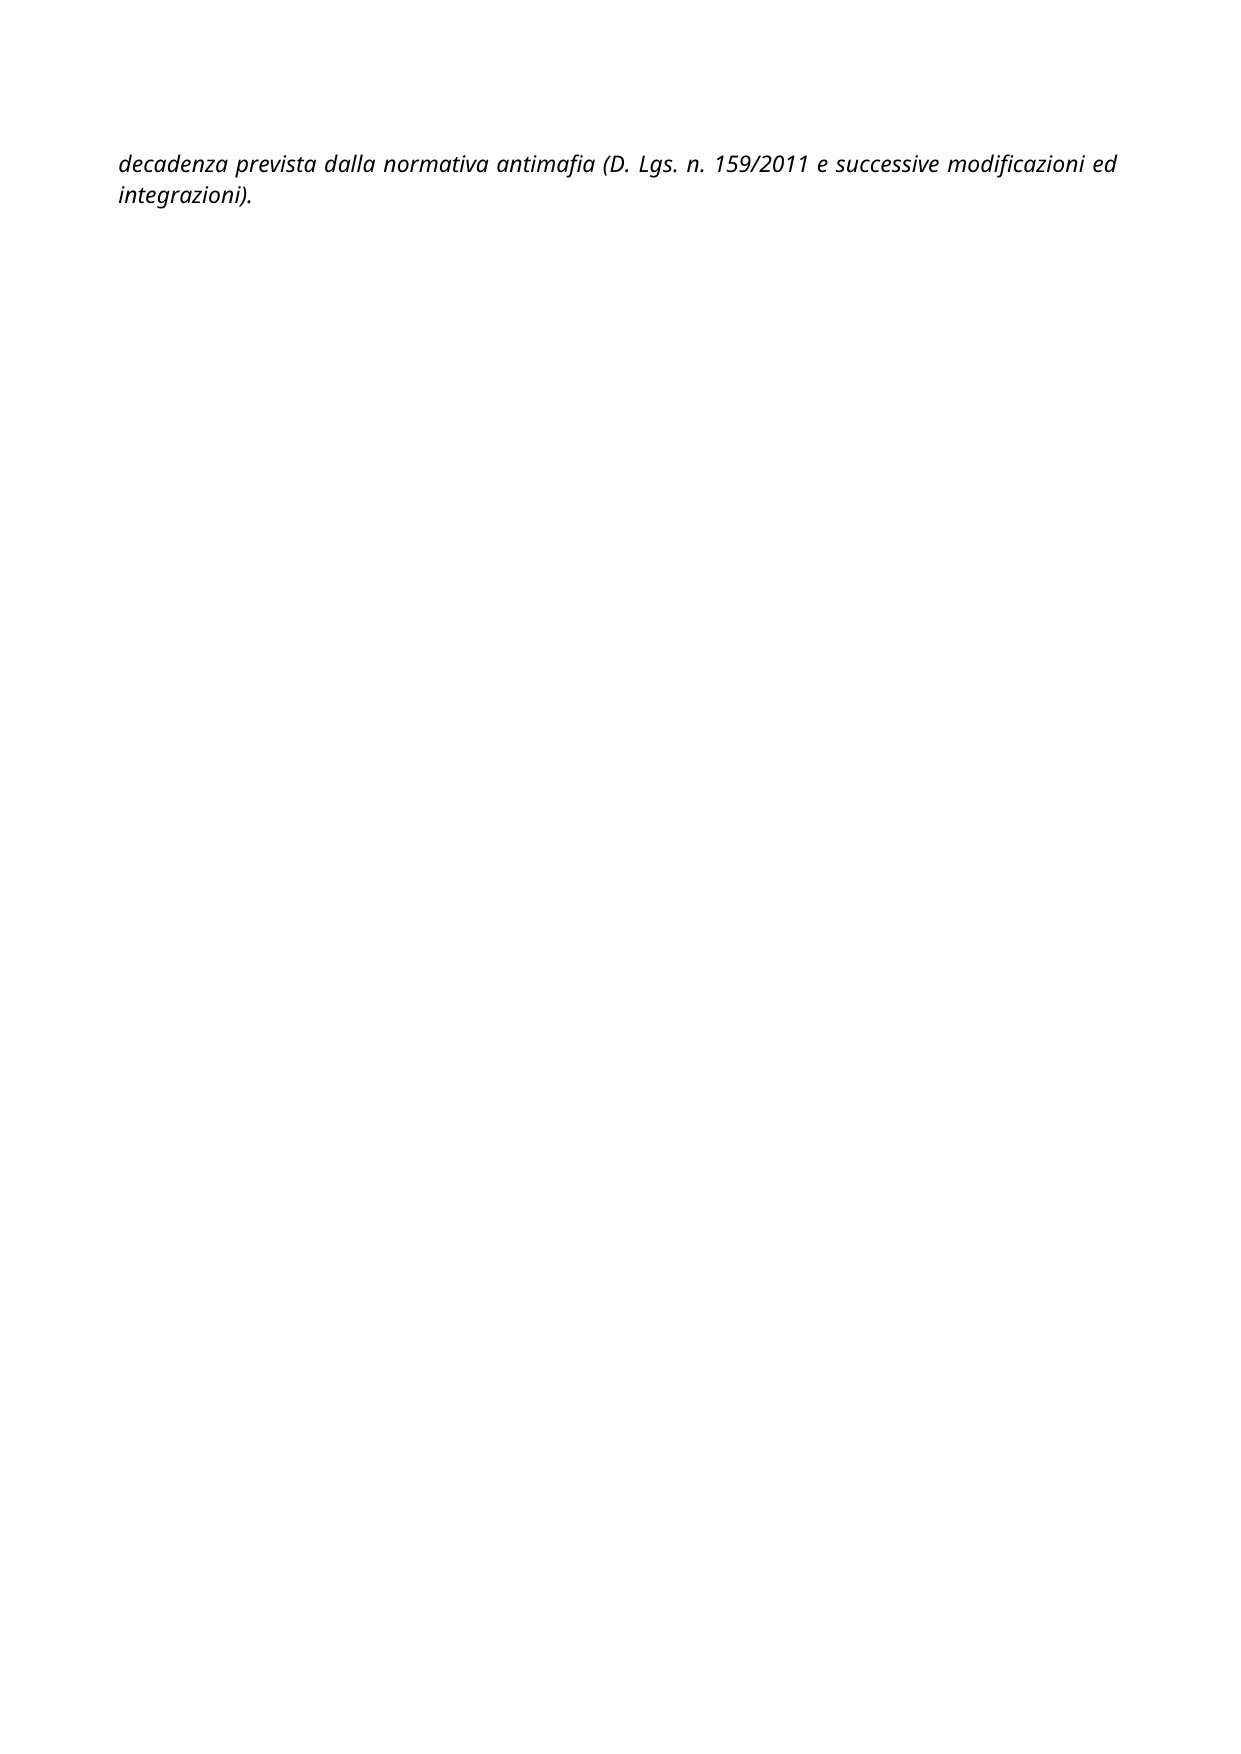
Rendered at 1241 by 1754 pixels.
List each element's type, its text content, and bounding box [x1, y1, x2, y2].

text decadenza prevista dalla normativa antimafia (D. Lgs. n. 159/2011 e successive modificazioni ed integrazioni). [118, 148, 1122, 210]
